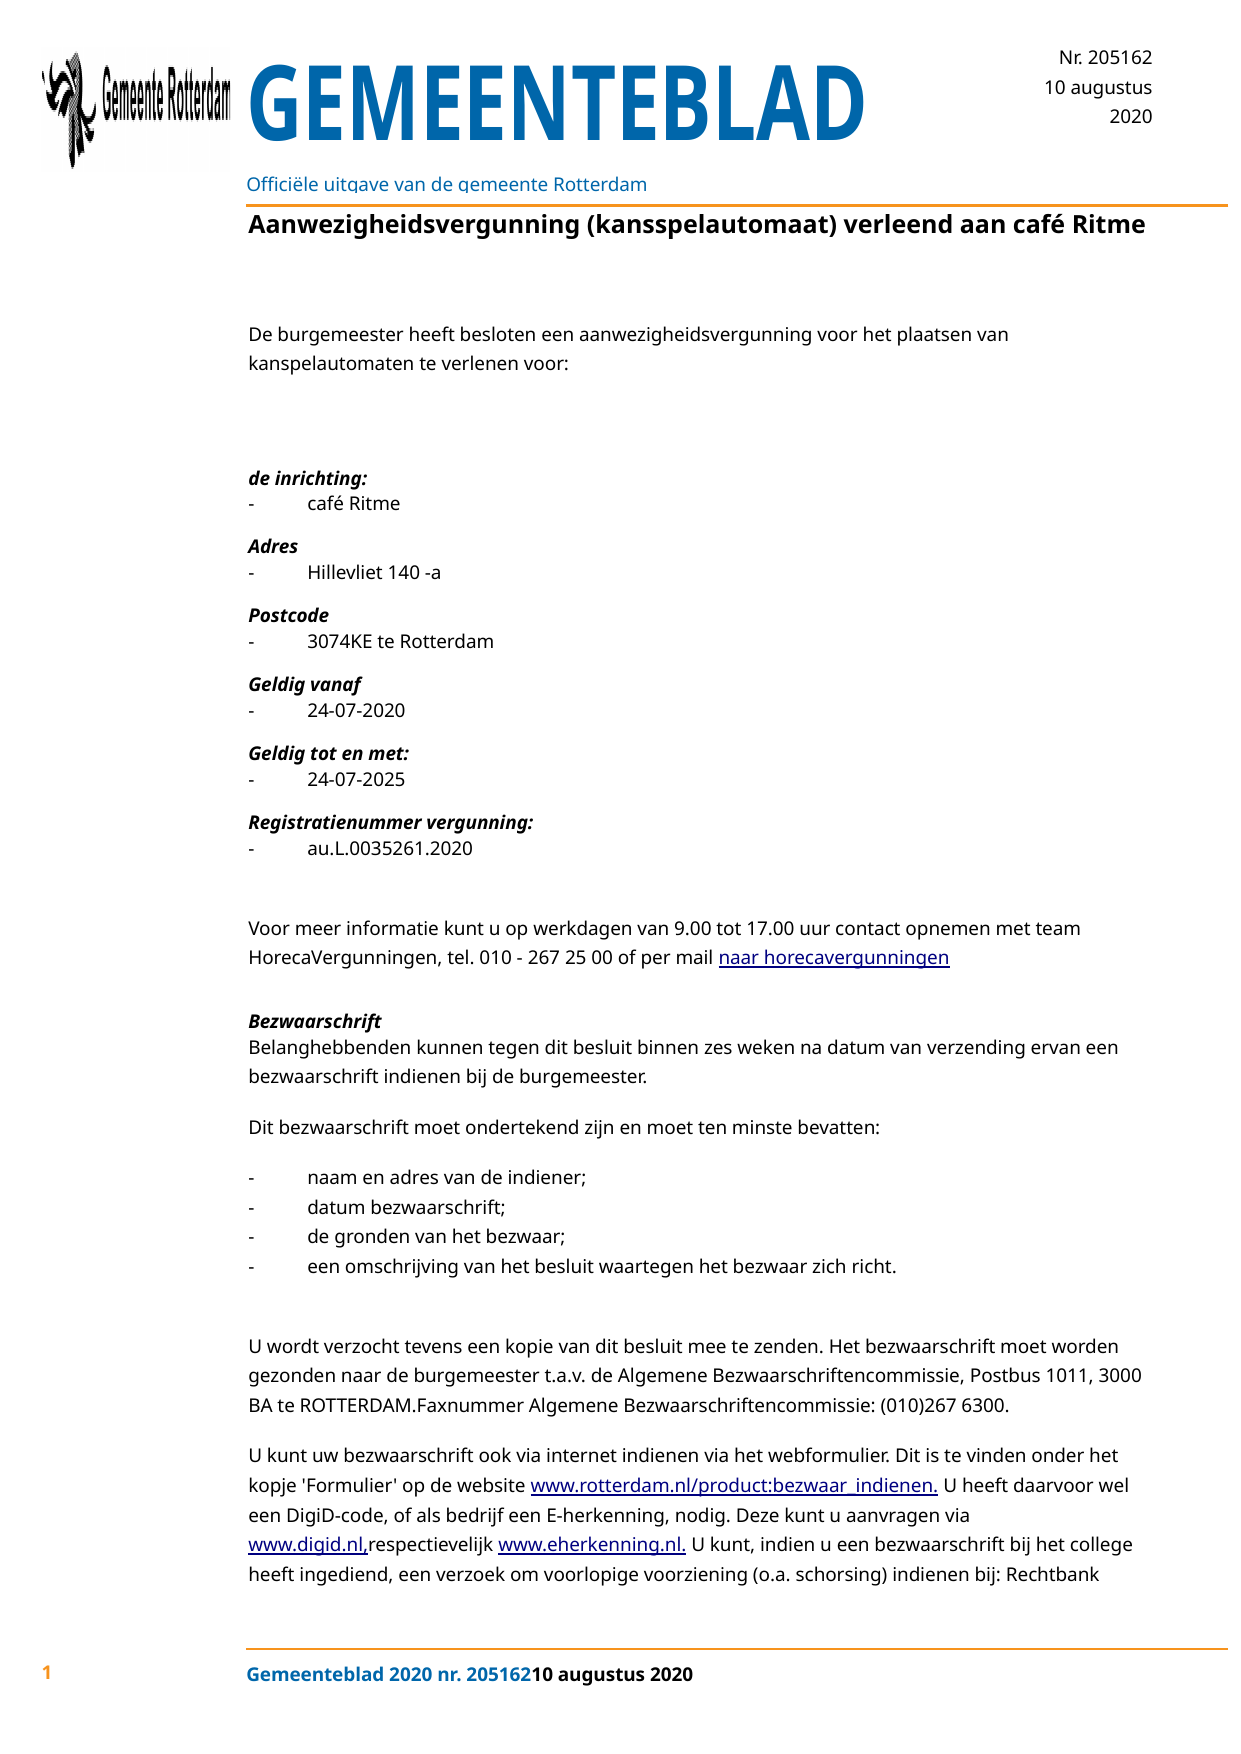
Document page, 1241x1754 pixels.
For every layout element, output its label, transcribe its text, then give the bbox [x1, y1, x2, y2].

text Geldig vanaf [248, 671, 1152, 697]
list café Ritme [248, 490, 1152, 516]
text Adres [248, 533, 1152, 559]
list naam en adres van de indiener; [248, 1164, 1152, 1190]
text Aanwezigheidsvergunning (kansspelautomaat) verleend aan café Ritme [248, 207, 1152, 241]
list 24-07-2020 [248, 697, 1152, 723]
list een omschrijving van het besluit waartegen het bezwaar zich richt. [248, 1253, 1152, 1279]
list Hillevliet 140 -a [248, 559, 1152, 585]
text U kunt uw bezwaarschrift ook via internet indienen via het webformulier. Dit is te vinden onder het kopje 'Formulier' op de website www.rotterdam.nl/product:bezwaar_indienen. U heeft daarvoor wel een DigiD-code, of als bedrijf een E-herkenning, nodig. Deze kunt u aanvragen via www.digid.nl,respectievelijk www.eherkenning.nl. U kunt, indien u een bezwaarschrift bij het college heeft ingediend, een verzoek om voorlopige voorziening (o.a. schorsing) indienen bij: Rechtbank [248, 1443, 1152, 1587]
text Dit bezwaarschrift moet ondertekend zijn en moet ten minste bevatten: [248, 1114, 1152, 1140]
list 3074KE te Rotterdam [248, 628, 1152, 654]
picture [41, 47, 231, 172]
text Geldig tot en met: [248, 740, 1152, 766]
text Voor meer informatie kunt u op werkdagen van 9.00 tot 17.00 uur contact opnemen met team HorecaVergunningen, tel. 010 - 267 25 00 of per mail naar horecavergunningen [248, 915, 1152, 970]
text Registratienummer vergunning: [248, 809, 1152, 835]
list 24-07-2025 [248, 766, 1152, 792]
list de gronden van het bezwaar; [248, 1223, 1152, 1249]
text Belanghebbenden kunnen tegen dit besluit binnen zes weken na datum van verzending ervan een bezwaarschrift indienen bij de burgemeester. [248, 1034, 1152, 1089]
list datum bezwaarschrift; [248, 1194, 1152, 1220]
list au.L.0035261.2020 [248, 835, 1152, 860]
text De burgemeester heeft besloten een aanwezigheidsvergunning voor het plaatsen van kanspelautomaten te verlenen voor: [248, 321, 1152, 376]
text Postcode [248, 602, 1152, 628]
text Bezwaarschrift [248, 1008, 1152, 1034]
text de inrichting: [248, 465, 1152, 490]
text U wordt verzocht tevens een kopie van dit besluit mee te zenden. Het bezwaarschrift moet worden gezonden naar de burgemeester t.a.v. de Algemene Bezwaarschriftencommissie, Postbus 1011, 3000 BA te ROTTERDAM.Faxnummer Algemene Bezwaarschriftencommissie: (010)267 6300. [248, 1333, 1152, 1418]
